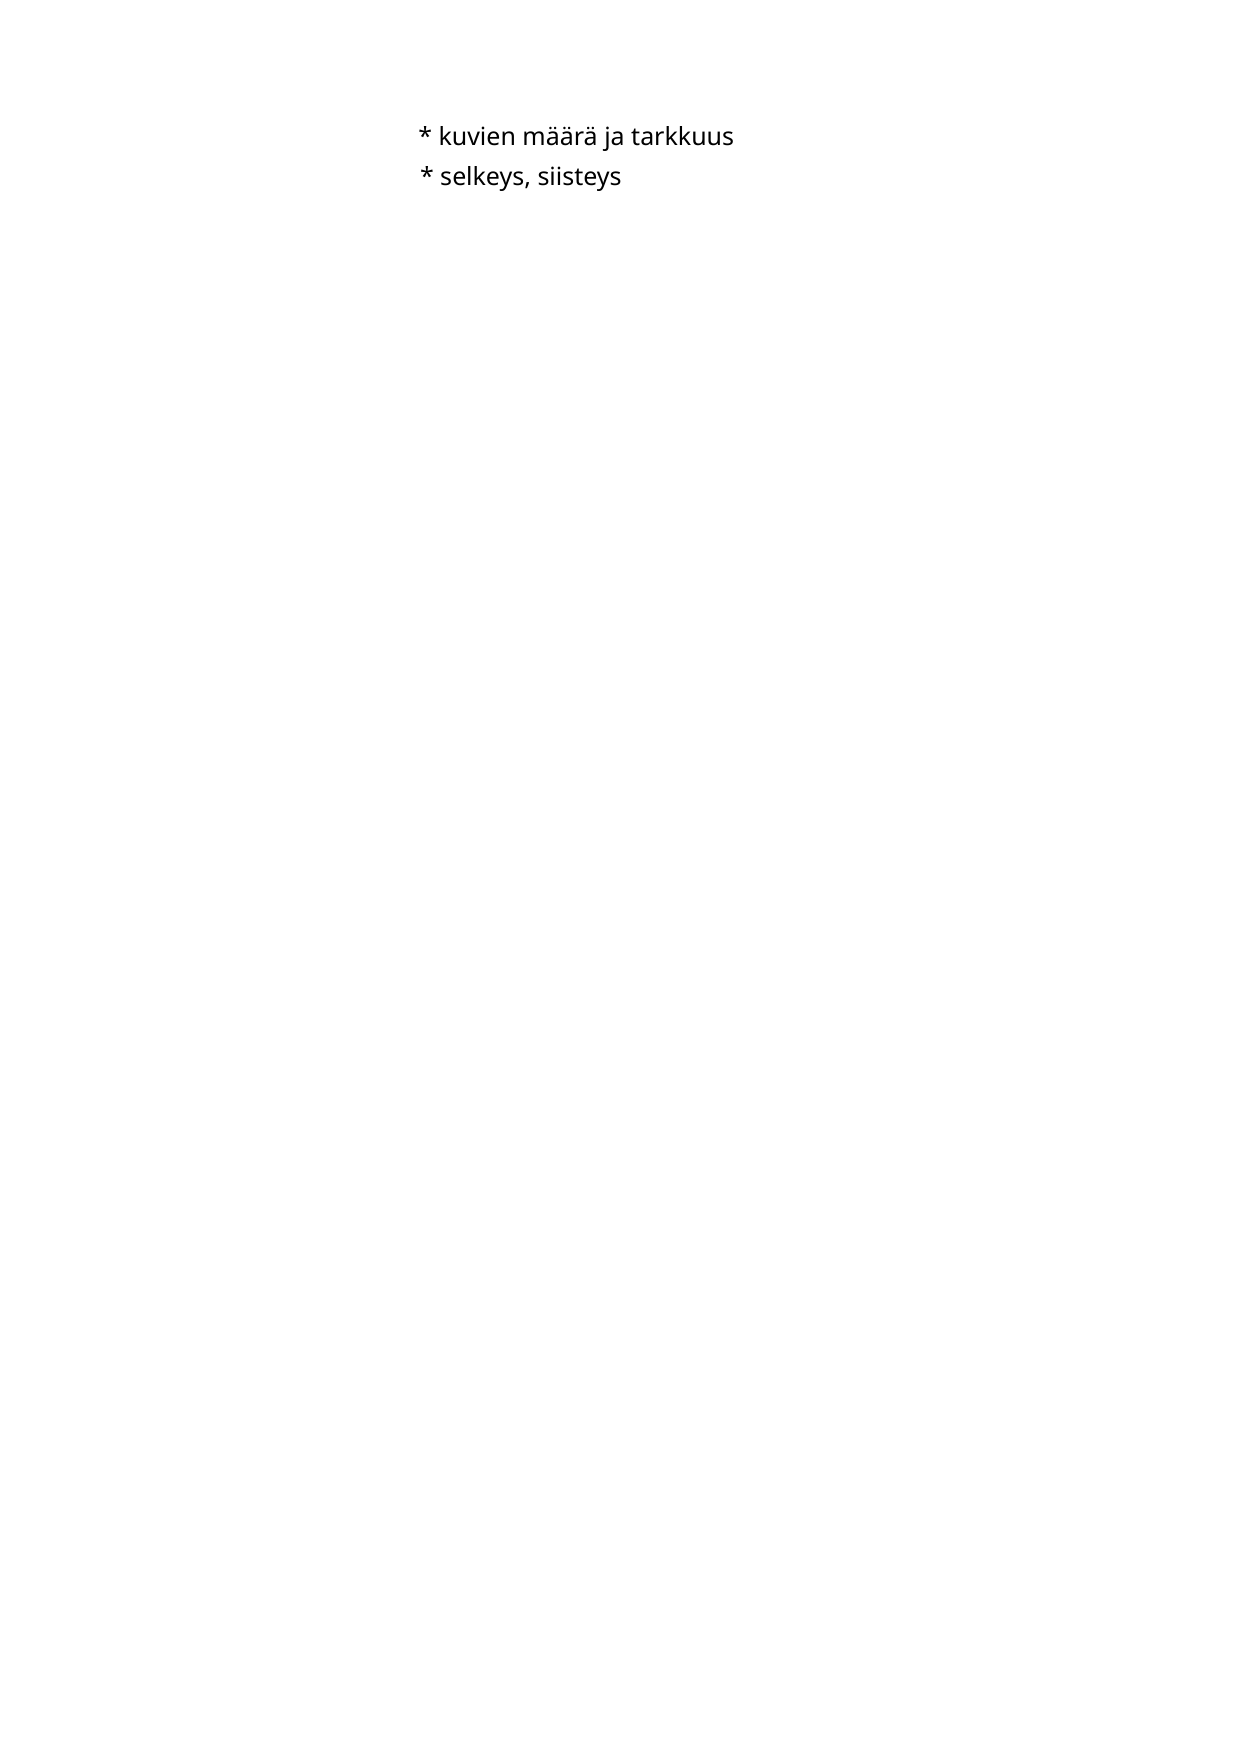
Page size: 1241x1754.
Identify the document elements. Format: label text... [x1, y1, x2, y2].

text * kuvien määrä ja tarkkuus [343, 118, 1122, 152]
text * selkeys, siisteys [118, 159, 1122, 193]
